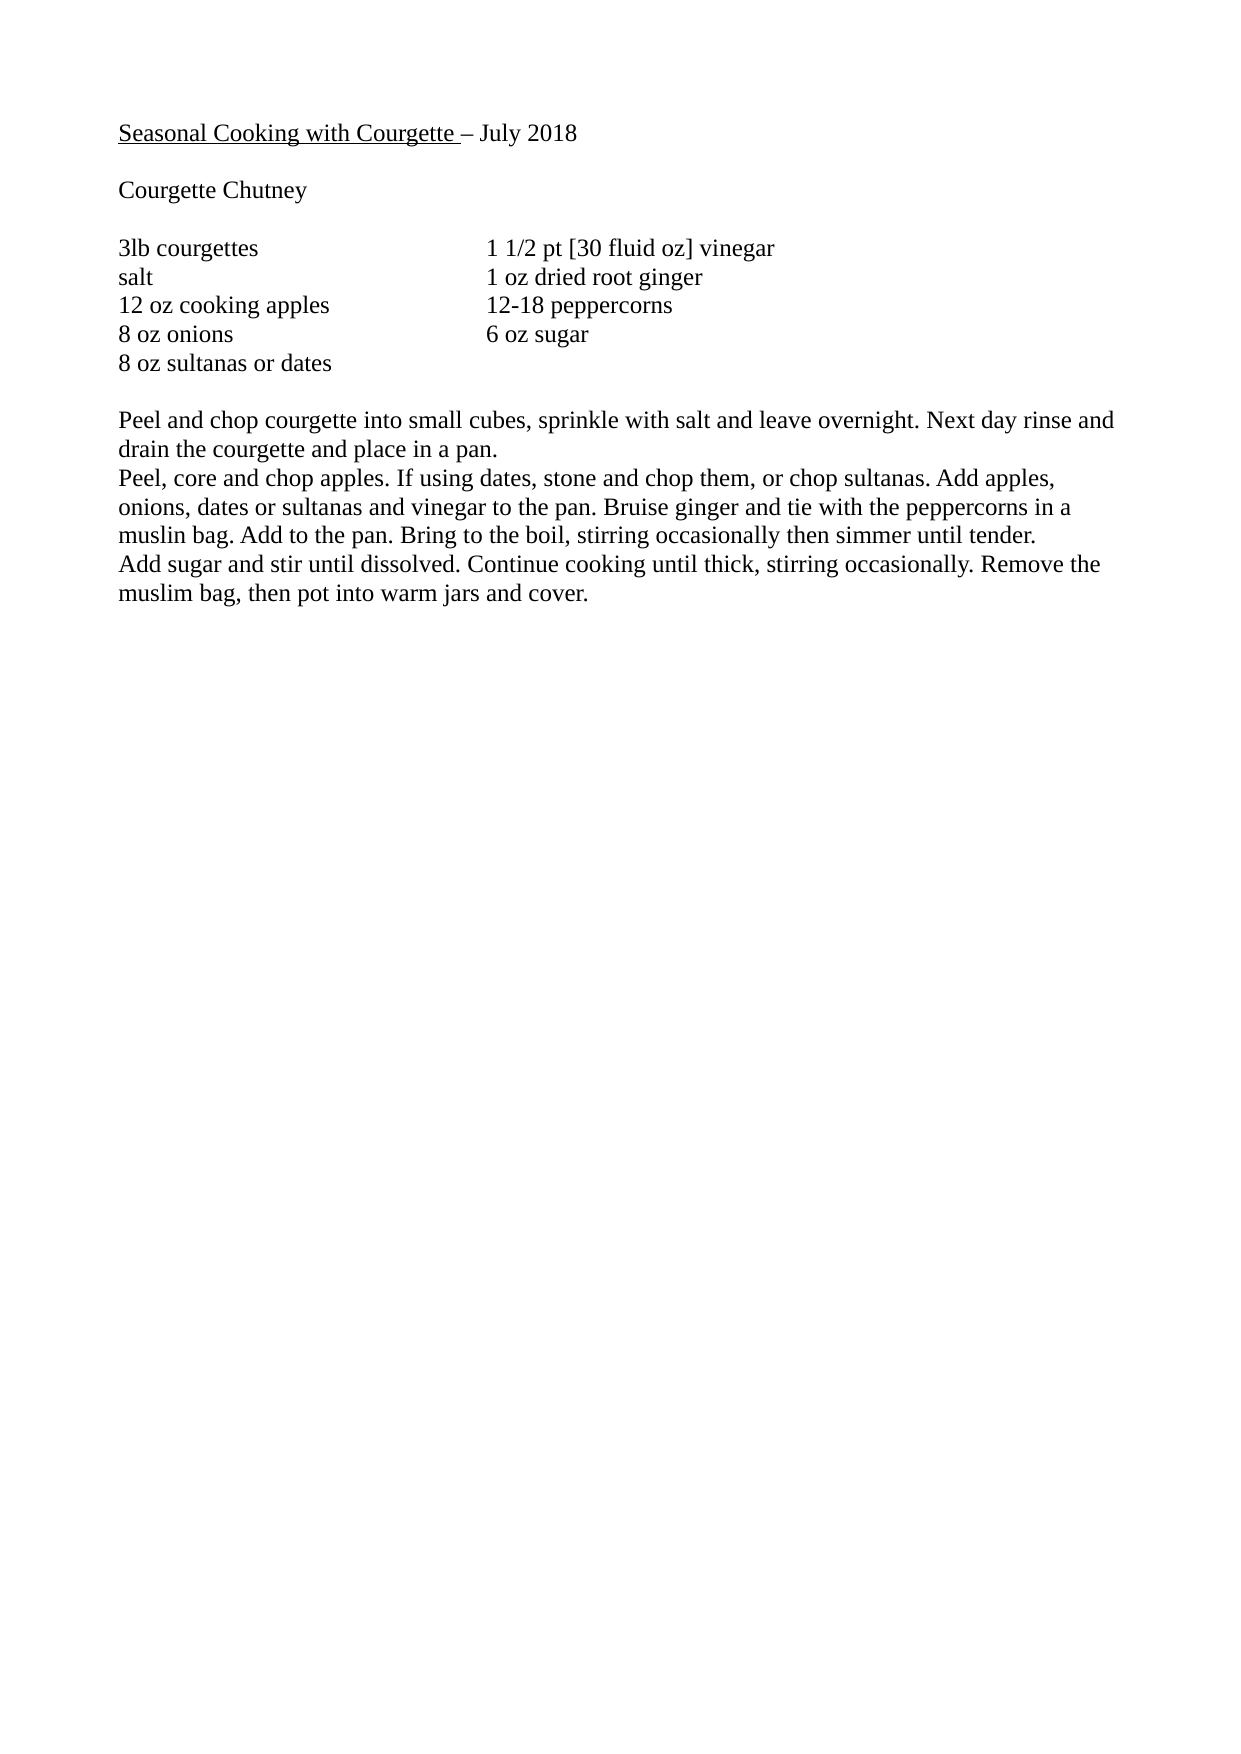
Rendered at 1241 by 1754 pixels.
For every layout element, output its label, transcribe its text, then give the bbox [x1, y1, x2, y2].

text Peel, core and chop apples. If using dates, stone and chop them, or chop sultanas. Add apples, onions, dates or sultanas and vinegar to the pan. Bruise ginger and tie with the peppercorns in a muslin bag. Add to the pan. Bring to the boil, stirring occasionally then simmer until tender. [118, 463, 1122, 549]
text Courgette Chutney [118, 176, 1122, 204]
text 8 oz sultanas or dates [118, 348, 1122, 377]
text Peel and chop courgette into small cubes, sprinkle with salt and leave overnight. Next day rinse and drain the courgette and place in a pan. [118, 406, 1122, 463]
text 12 oz cooking apples 12-18 peppercorns [118, 291, 1122, 319]
text 3lb courgettes 1 1/2 pt [30 fluid oz] vinegar [118, 233, 1122, 262]
text Add sugar and stir until dissolved. Continue cooking until thick, stirring occasionally. Remove the muslim bag, then pot into warm jars and cover. [118, 549, 1122, 607]
text Seasonal Cooking with Courgette – July 2018 [118, 118, 1122, 147]
text salt 1 oz dried root ginger [118, 262, 1122, 291]
text 8 oz onions 6 oz sugar [118, 319, 1122, 348]
